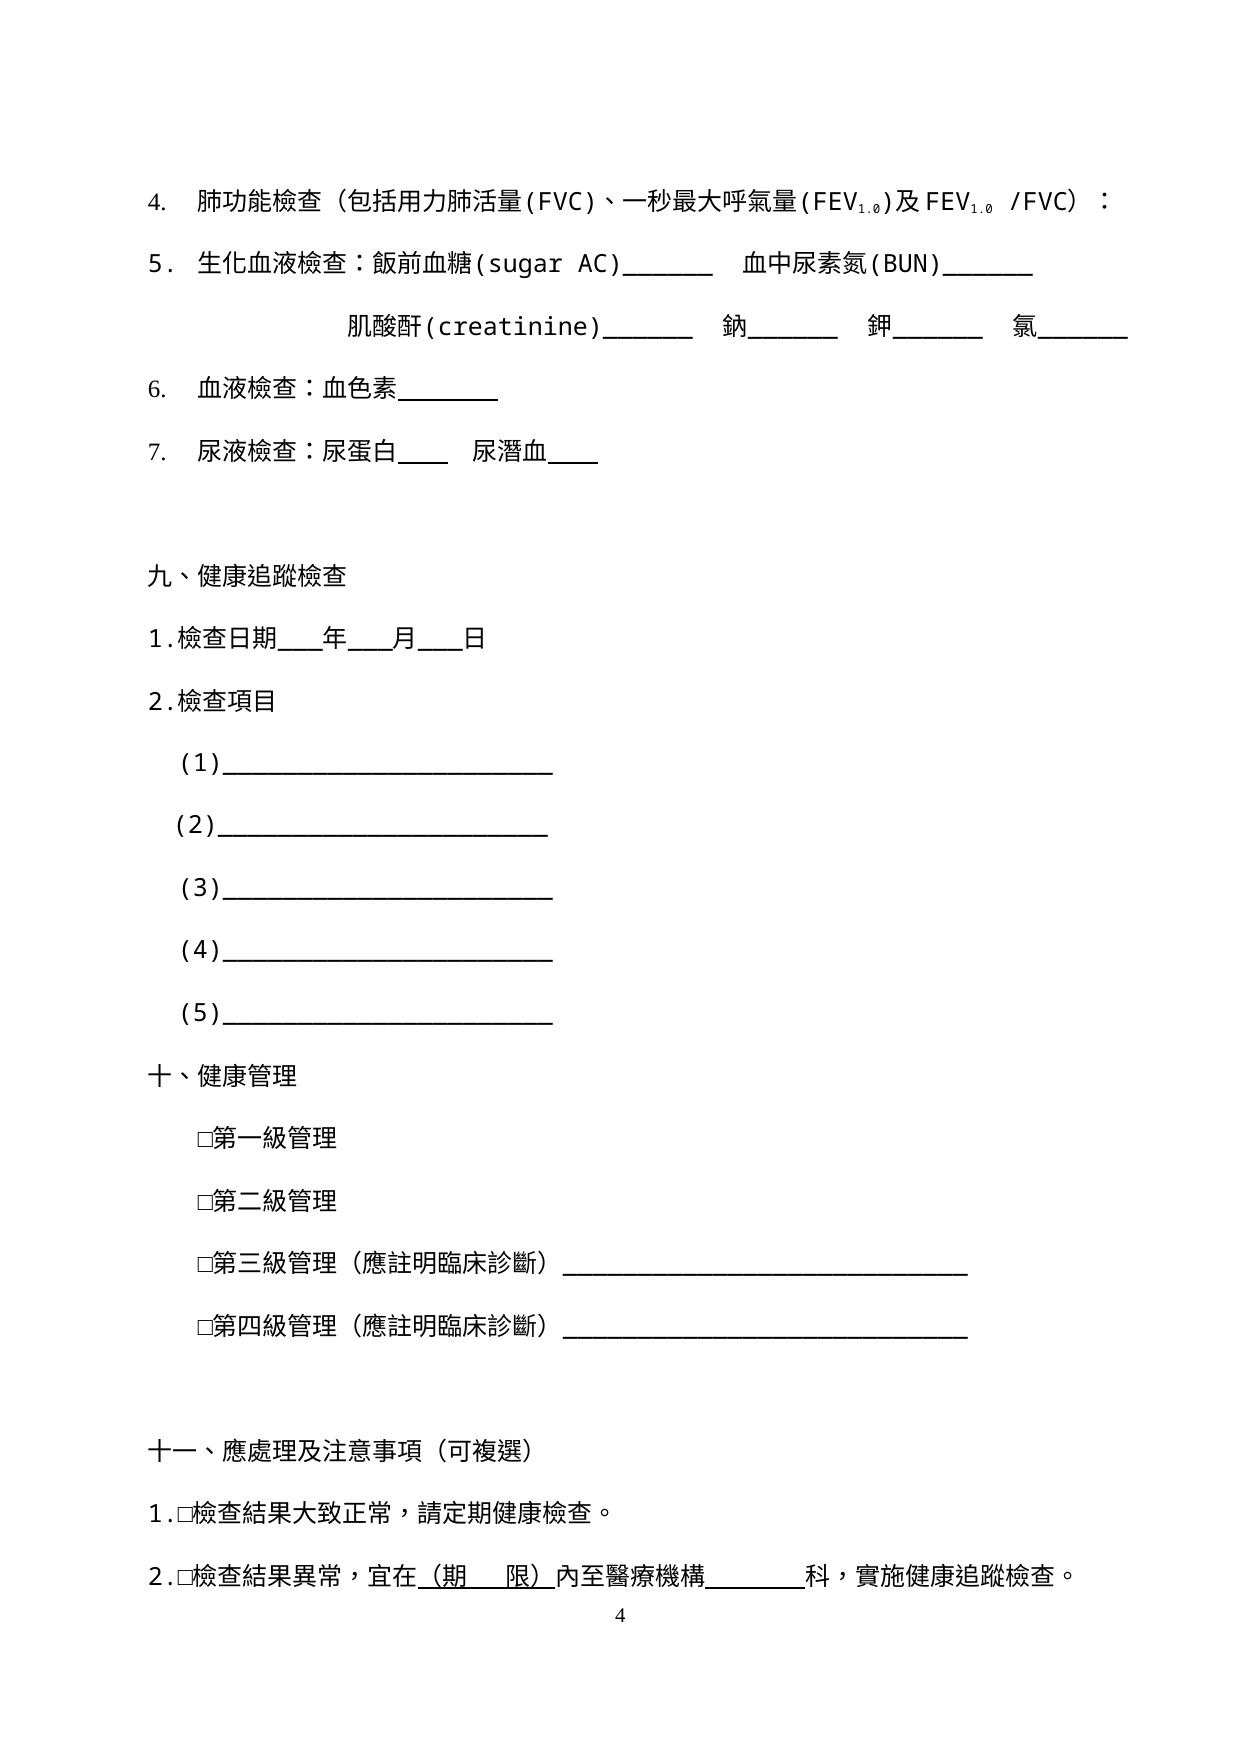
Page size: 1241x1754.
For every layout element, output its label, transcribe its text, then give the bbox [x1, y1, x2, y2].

text 2.檢查項目 [148, 657, 1107, 720]
text (1)______________________ [148, 720, 1107, 782]
text □第三級管理（應註明臨床診斷）___________________________ [148, 1220, 1107, 1282]
list 生化血液檢查：飯前血糖(sugar AC)______ 血中尿素氮(BUN)______ [148, 220, 1171, 282]
text □第四級管理（應註明臨床診斷）___________________________ [148, 1282, 1107, 1345]
text 十一、應處理及注意事項（可複選） [148, 1407, 1107, 1470]
text (4)______________________ [148, 907, 1107, 970]
text 2.□檢查結果異常，宜在（期 限）內至醫療機構 科，實施健康追蹤檢查。 [148, 1532, 1107, 1595]
list 尿液檢查：尿蛋白 尿潛血 [148, 407, 1171, 470]
text □第一級管理 [148, 1095, 1107, 1157]
text 肌酸酐(creatinine)______ 鈉______ 鉀______ 氯______ [148, 282, 1171, 345]
text (5)______________________ [148, 970, 1107, 1032]
text 1.□檢查結果大致正常，請定期健康檢查。 [148, 1470, 1107, 1532]
text 九、健康追蹤檢查 [148, 532, 1107, 595]
text 十、健康管理 [148, 1032, 1107, 1095]
text 1.檢查日期___年___月___日 [148, 595, 1107, 657]
text (2)______________________ [148, 782, 1107, 845]
list 血液檢查：血色素 [148, 345, 1171, 407]
list 肺功能檢查（包括用力肺活量(FVC)、一秒最大呼氣量(FEV1.0)及FEV1.0 /FVC）： [148, 157, 1171, 220]
text □第二級管理 [148, 1157, 1107, 1220]
text (3)______________________ [148, 845, 1107, 907]
